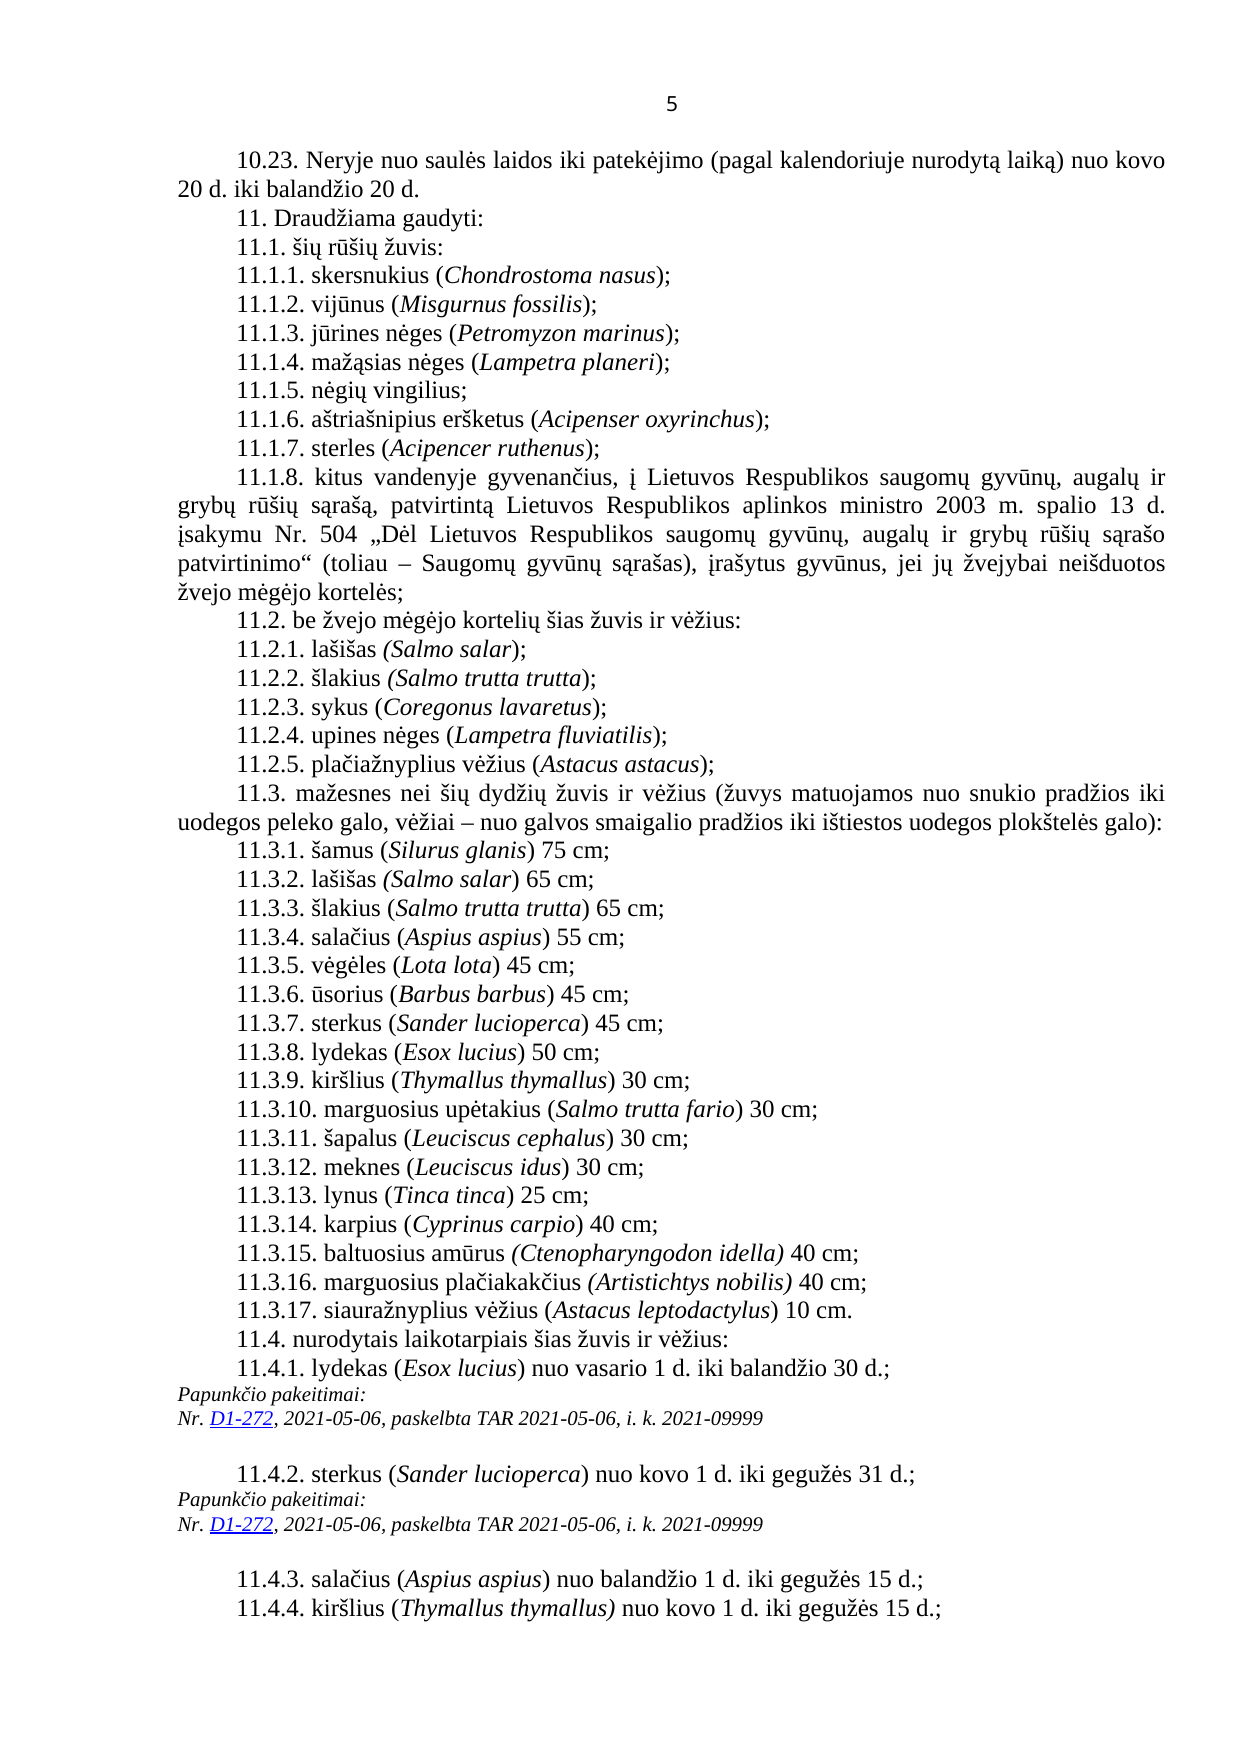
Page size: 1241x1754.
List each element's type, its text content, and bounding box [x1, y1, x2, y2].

text 11.3.12. meknes (Leuciscus idus) 30 cm; [177, 1152, 1196, 1181]
text 11. Draudžiama gaudyti: [177, 203, 1166, 232]
text Papunkčio pakeitimai: [177, 1487, 1166, 1511]
text 11.3. mažesnes nei šių dydžių žuvis ir vėžius (žuvys matuojamos nuo snukio pradžios iki uodegos peleko galo, vėžiai – nuo galvos smaigalio pradžios iki ištiestos uodegos plokštelės galo): [177, 778, 1167, 836]
text 11.2.5. plačiažnyplius vėžius (Astacus astacus); [177, 749, 1166, 778]
text 11.4.4. kiršlius (Thymallus thymallus) nuo kovo 1 d. iki gegužės 15 d.; [177, 1593, 1166, 1622]
text 11.3.1. šamus (Silurus glanis) 75 cm; [177, 836, 1196, 864]
text 11.4.1. lydekas (Esox lucius) nuo vasario 1 d. iki balandžio 30 d.; [177, 1353, 1166, 1382]
text 11.1.8. kitus vandenyje gyvenančius, į Lietuvos Respublikos saugomų gyvūnų, augalų ir grybų rūšių sąrašą, patvirtintą Lietuvos Respublikos aplinkos ministro 2003 m. spalio 13 d. įsakymu Nr. 504 „Dėl Lietuvos Respublikos saugomų gyvūnų, augalų ir grybų rūšių sąrašo patvirtinimo“ (toliau – Saugomų gyvūnų sąrašas), įrašytus gyvūnus, jei jų žvejybai neišduotos žvejo mėgėjo kortelės; [177, 462, 1166, 606]
text 11.3.17. siauražnyplius vėžius (Astacus leptodactylus) 10 cm. [177, 1296, 1196, 1324]
text 11.1. šių rūšių žuvis: [177, 232, 1166, 261]
text 11.1.3. jūrines nėges (Petromyzon marinus); [177, 318, 1166, 347]
text Nr. D1-272, 2021-05-06, paskelbta TAR 2021-05-06, i. k. 2021-09999 [177, 1511, 1166, 1536]
text 11.3.10. marguosius upėtakius (Salmo trutta fario) 30 cm; [177, 1094, 1196, 1123]
text 11.3.11. šapalus (Leuciscus cephalus) 30 cm; [177, 1123, 1196, 1152]
text 11.3.9. kiršlius (Thymallus thymallus) 30 cm; [177, 1066, 1196, 1094]
text Papunkčio pakeitimai: [177, 1382, 1166, 1406]
text 10.23. Neryje nuo saulės laidos iki patekėjimo (pagal kalendoriuje nurodytą laiką) nuo kovo 20 d. iki balandžio 20 d. [177, 146, 1166, 203]
text 11.1.5. nėgių vingilius; [177, 376, 1166, 404]
text 11.3.14. karpius (Cyprinus carpio) 40 cm; [177, 1209, 1196, 1238]
text 11.1.7. sterles (Acipencer ruthenus); [177, 433, 1166, 462]
text 11.3.3. šlakius (Salmo trutta trutta) 65 cm; [177, 893, 1196, 922]
text 11.3.5. vėgėles (Lota lota) 45 cm; [177, 951, 1196, 979]
text 11.2.2. šlakius (Salmo trutta trutta); [177, 663, 1166, 692]
text 11.1.4. mažąsias nėges (Lampetra planeri); [177, 347, 1166, 376]
text 11.3.8. lydekas (Esox lucius) 50 cm; [177, 1037, 1196, 1066]
text Nr. D1-272, 2021-05-06, paskelbta TAR 2021-05-06, i. k. 2021-09999 [177, 1406, 1166, 1430]
text 11.2.4. upines nėges (Lampetra fluviatilis); [177, 721, 1166, 749]
text 11.3.4. salačius (Aspius aspius) 55 cm; [177, 922, 1196, 951]
text 11.3.7. sterkus (Sander lucioperca) 45 cm; [177, 1008, 1196, 1037]
text 11.4. nurodytais laikotarpiais šias žuvis ir vėžius: [177, 1324, 1166, 1353]
text 11.3.13. lynus (Tinca tinca) 25 cm; [177, 1181, 1196, 1209]
text 11.2. be žvejo mėgėjo kortelių šias žuvis ir vėžius: [177, 606, 1166, 634]
text 11.3.2. lašišas (Salmo salar) 65 cm; [177, 864, 1196, 893]
text 11.1.1. skersnukius (Chondrostoma nasus); [177, 261, 1166, 289]
text 11.3.6. ūsorius (Barbus barbus) 45 cm; [177, 979, 1196, 1008]
text 11.4.3. salačius (Aspius aspius) nuo balandžio 1 d. iki gegužės 15 d.; [177, 1564, 1166, 1593]
text 11.3.15. baltuosius amūrus (Ctenopharyngodon idella) 40 cm; [177, 1238, 1196, 1267]
text 11.2.3. sykus (Coregonus lavaretus); [177, 692, 1166, 721]
text 11.1.2. vijūnus (Misgurnus fossilis); [177, 289, 1166, 318]
text 11.2.1. lašišas (Salmo salar); [177, 634, 1166, 663]
text 11.1.6. aštriašnipius eršketus (Acipenser oxyrinchus); [177, 404, 1166, 433]
text 11.4.2. sterkus (Sander lucioperca) nuo kovo 1 d. iki gegužės 31 d.; [177, 1459, 1166, 1487]
text 11.3.16. marguosius plačiakakčius (Artistichtys nobilis) 40 cm; [177, 1267, 1196, 1296]
